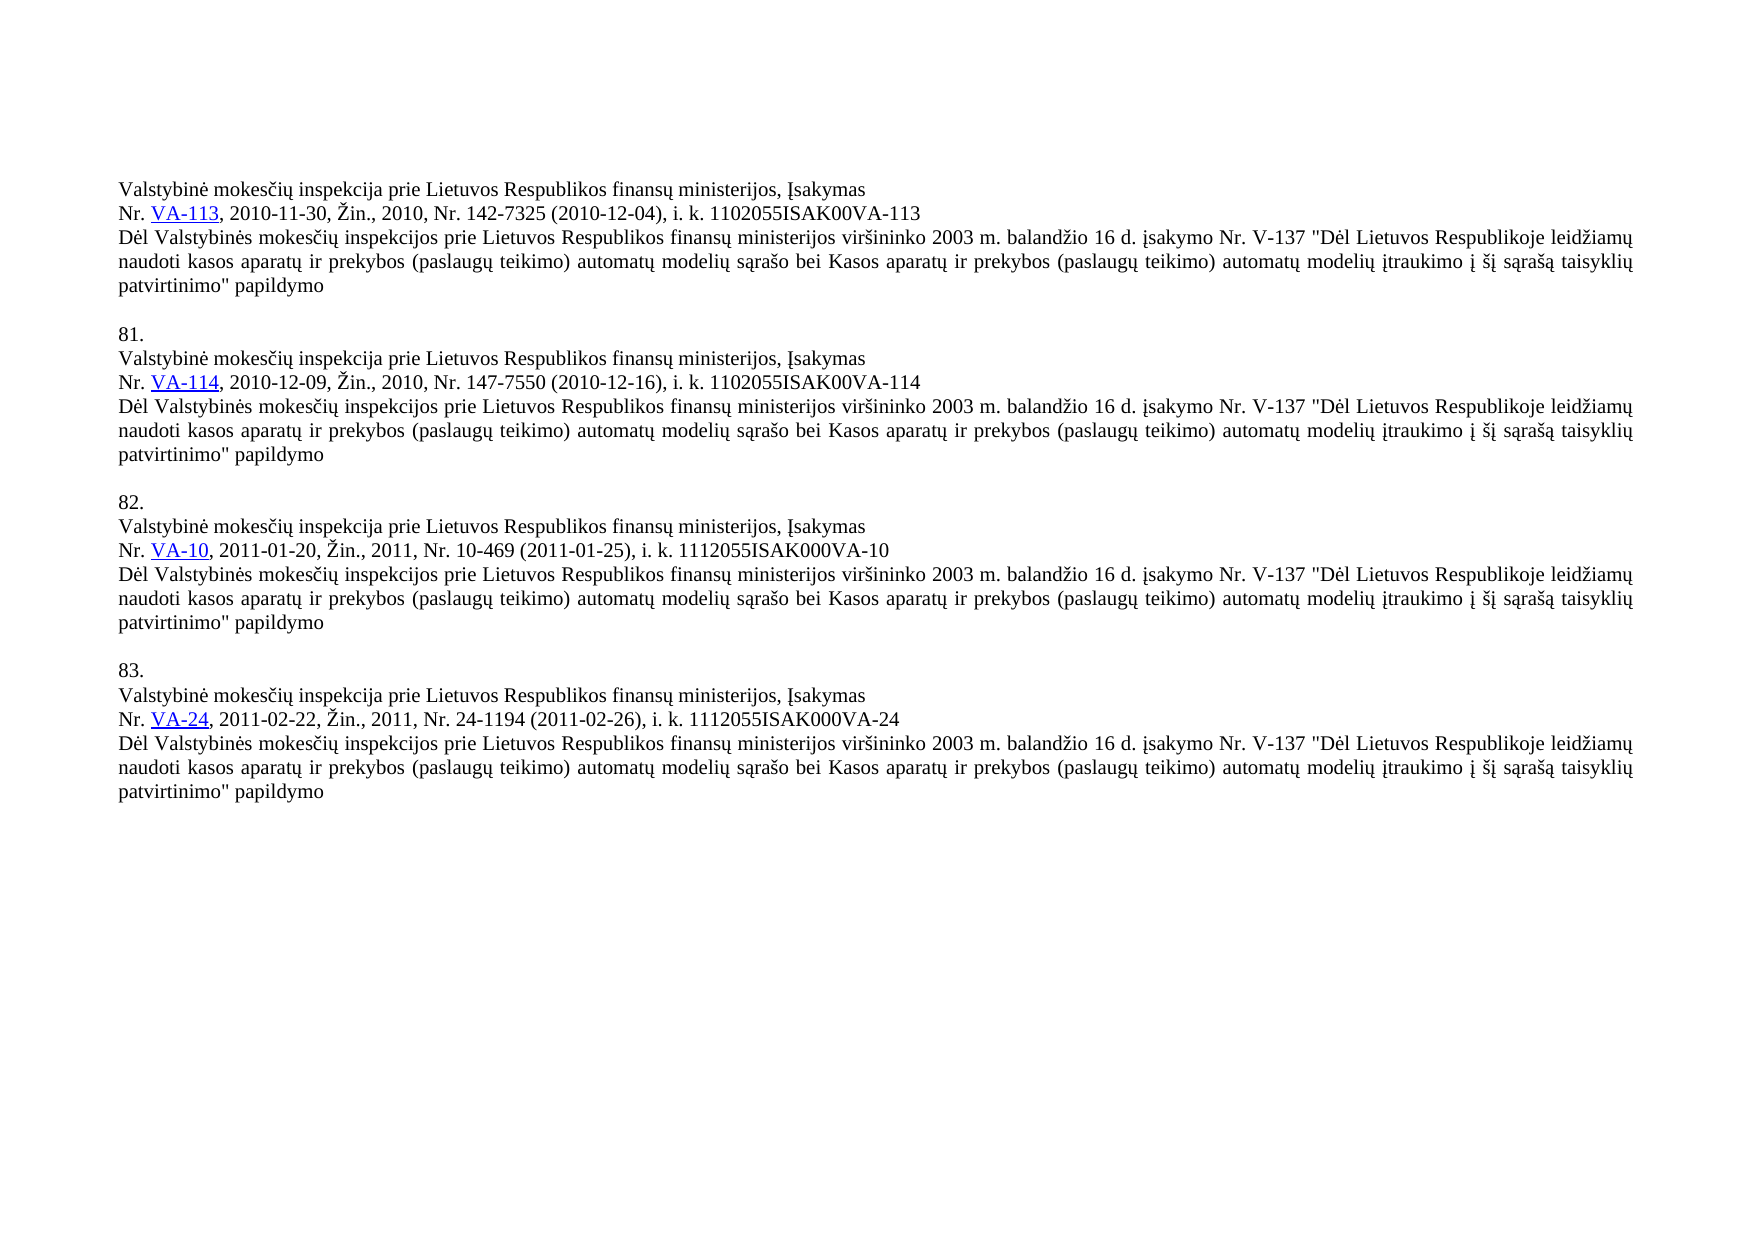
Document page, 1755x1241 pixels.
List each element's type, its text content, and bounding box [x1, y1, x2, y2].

text Nr. VA-10, 2011-01-20, Žin., 2011, Nr. 10-469 (2011-01-25), i. k. 1112055ISAK000VA-10 [118, 538, 1636, 562]
text 82. [118, 490, 1636, 514]
text Nr. VA-24, 2011-02-22, Žin., 2011, Nr. 24-1194 (2011-02-26), i. k. 1112055ISAK000VA-24 [118, 707, 1636, 731]
text 83. [118, 658, 1636, 682]
text 81. [118, 322, 1636, 346]
text Dėl Valstybinės mokesčių inspekcijos prie Lietuvos Respublikos finansų ministerijos viršininko 2003 m. balandžio 16 d. įsakymo Nr. V-137 "Dėl Lietuvos Respublikoje leidžiamų naudoti kasos aparatų ir prekybos (paslaugų teikimo) automatų modelių sąrašo bei Kasos aparatų ir prekybos (paslaugų teikimo) automatų modelių įtraukimo į šį sąrašą taisyklių patvirtinimo" papildymo [118, 731, 1636, 803]
text Nr. VA-114, 2010-12-09, Žin., 2010, Nr. 147-7550 (2010-12-16), i. k. 1102055ISAK00VA-114 [118, 370, 1636, 394]
text Valstybinė mokesčių inspekcija prie Lietuvos Respublikos finansų ministerijos, Įsakymas [118, 682, 1636, 707]
text Valstybinė mokesčių inspekcija prie Lietuvos Respublikos finansų ministerijos, Įsakymas [118, 346, 1636, 370]
text Dėl Valstybinės mokesčių inspekcijos prie Lietuvos Respublikos finansų ministerijos viršininko 2003 m. balandžio 16 d. įsakymo Nr. V-137 "Dėl Lietuvos Respublikoje leidžiamų naudoti kasos aparatų ir prekybos (paslaugų teikimo) automatų modelių sąrašo bei Kasos aparatų ir prekybos (paslaugų teikimo) automatų modelių įtraukimo į šį sąrašą taisyklių patvirtinimo" papildymo [118, 562, 1636, 634]
text Dėl Valstybinės mokesčių inspekcijos prie Lietuvos Respublikos finansų ministerijos viršininko 2003 m. balandžio 16 d. įsakymo Nr. V-137 "Dėl Lietuvos Respublikoje leidžiamų naudoti kasos aparatų ir prekybos (paslaugų teikimo) automatų modelių sąrašo bei Kasos aparatų ir prekybos (paslaugų teikimo) automatų modelių įtraukimo į šį sąrašą taisyklių patvirtinimo" papildymo [118, 225, 1636, 297]
text Valstybinė mokesčių inspekcija prie Lietuvos Respublikos finansų ministerijos, Įsakymas [118, 177, 1636, 201]
text Dėl Valstybinės mokesčių inspekcijos prie Lietuvos Respublikos finansų ministerijos viršininko 2003 m. balandžio 16 d. įsakymo Nr. V-137 "Dėl Lietuvos Respublikoje leidžiamų naudoti kasos aparatų ir prekybos (paslaugų teikimo) automatų modelių sąrašo bei Kasos aparatų ir prekybos (paslaugų teikimo) automatų modelių įtraukimo į šį sąrašą taisyklių patvirtinimo" papildymo [118, 394, 1636, 466]
text Nr. VA-113, 2010-11-30, Žin., 2010, Nr. 142-7325 (2010-12-04), i. k. 1102055ISAK00VA-113 [118, 201, 1636, 225]
text Valstybinė mokesčių inspekcija prie Lietuvos Respublikos finansų ministerijos, Įsakymas [118, 514, 1636, 538]
